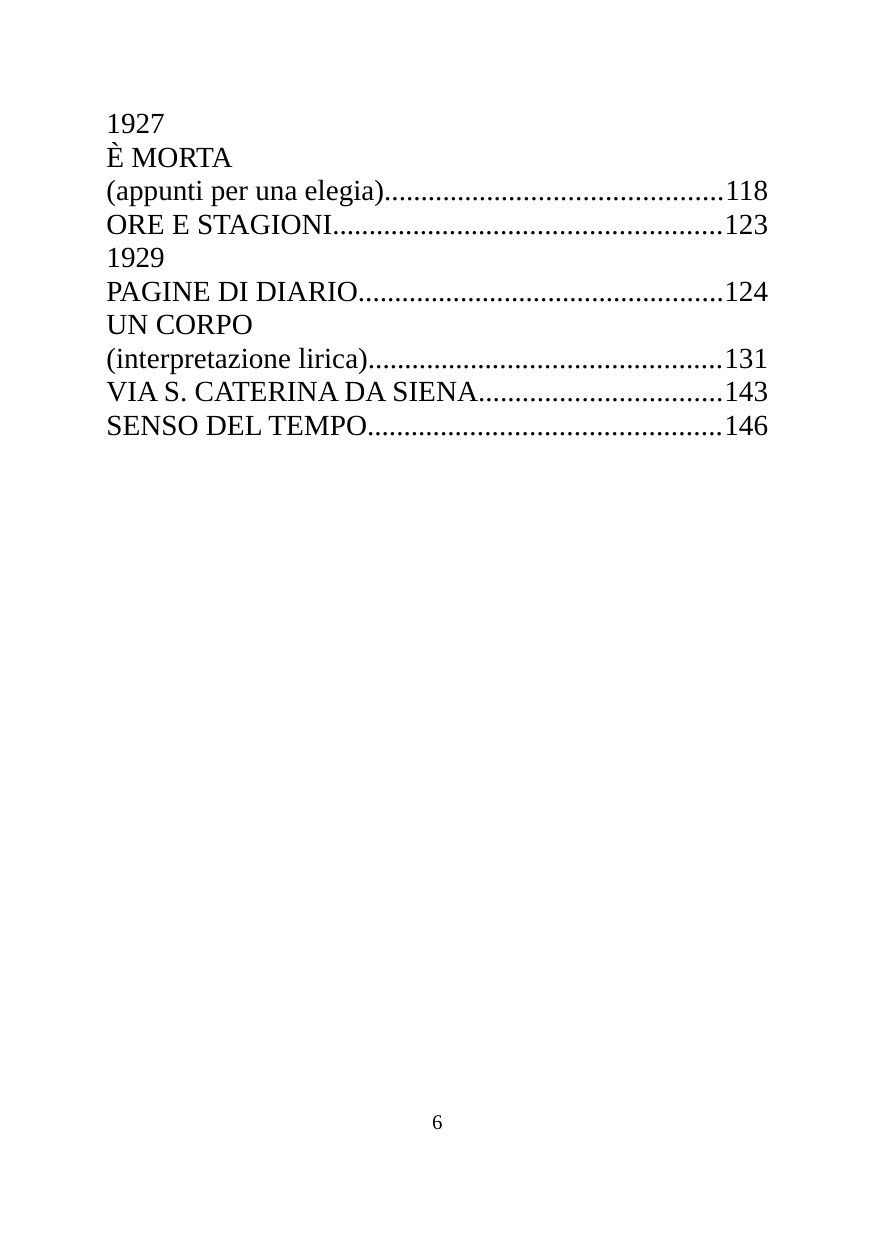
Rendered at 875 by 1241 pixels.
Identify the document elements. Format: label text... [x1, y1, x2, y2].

text 1929 PAGINE DI DIARIO 124 [106, 240, 768, 307]
text SENSO DEL TEMPO 146 [106, 408, 768, 442]
text UN CORPO (interpretazione lirica) 131 [106, 307, 768, 374]
text VIA S. CATERINA DA SIENA 143 [106, 374, 768, 408]
text 1927 È MORTA (appunti per una elegia) 118 [106, 106, 768, 207]
text ORE E STAGIONI 123 [106, 207, 768, 240]
